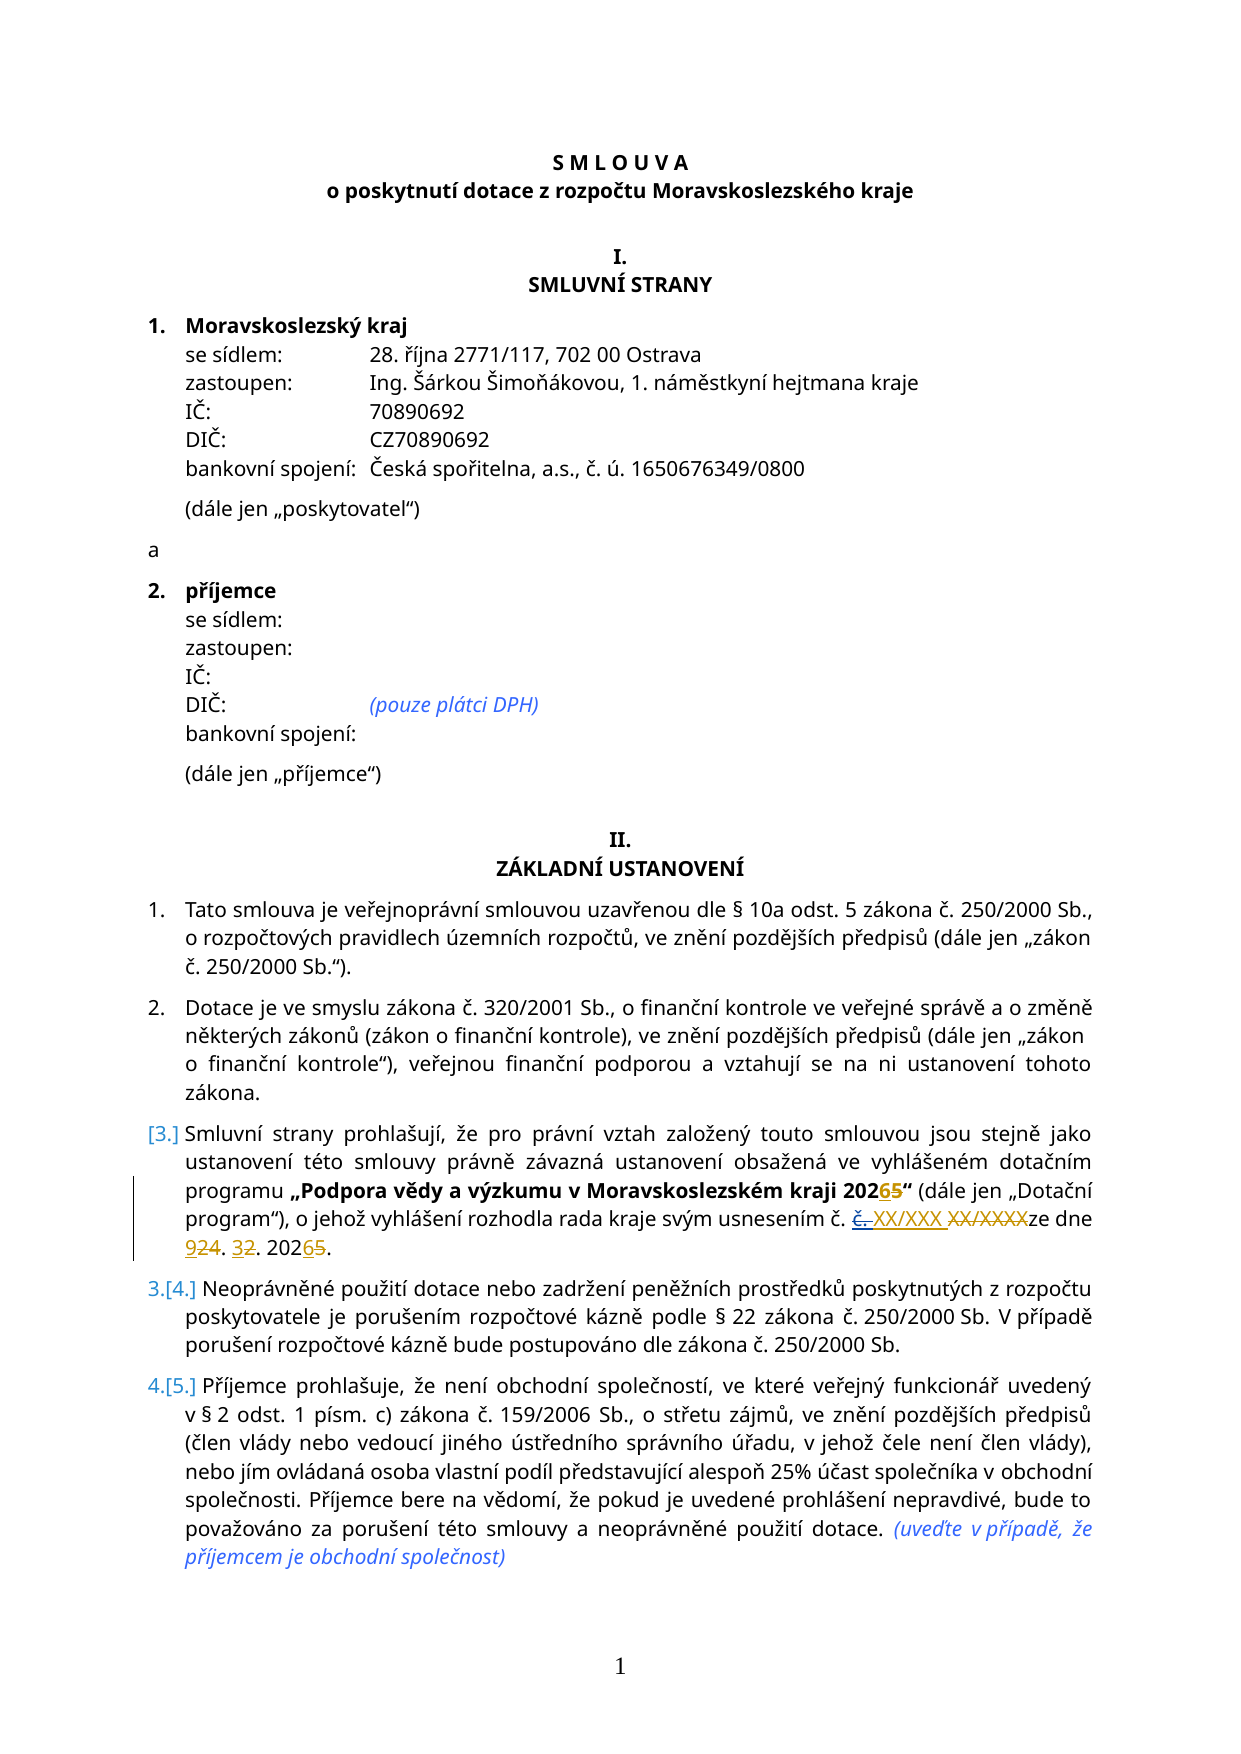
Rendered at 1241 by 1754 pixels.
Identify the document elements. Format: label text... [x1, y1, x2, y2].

text bankovní spojení: Česká spořitelna, a.s., č. ú. 1650676349/0800 [185, 454, 1092, 482]
text bankovní spojení: [185, 719, 1092, 747]
text a [148, 536, 1092, 564]
text DIČ: (pouze plátci DPH) [185, 690, 1092, 719]
text DIČ: CZ70890692 [185, 425, 1092, 454]
text se sídlem: 28. října 2771/117, 702 00 Ostrava [185, 340, 1092, 368]
text IČ: [185, 662, 1092, 690]
text IČ: 70890692 [185, 397, 1092, 425]
subtitle S M L O U V A [148, 148, 1092, 176]
subtitle Moravskoslezský kraj [148, 311, 1092, 340]
text se sídlem: [185, 605, 1092, 633]
subtitle SMLUVNÍ STRANY [148, 271, 1092, 299]
list Neoprávněné použití dotace nebo zadržení peněžních prostředků poskytnutých z rozpočtu poskytovatele je porušením rozpočtové kázně podle § 22 zákona č. 250/2000 Sb. V případě porušení rozpočtové kázně bude postupováno dle zákona č. 250/2000 Sb. [148, 1274, 1092, 1359]
text o poskytnutí dotace z rozpočtu Moravskoslezského kraje [148, 176, 1092, 204]
list Příjemce prohlašuje, že není obchodní společností, ve které veřejný funkcionář uvedený v § 2 odst. 1 písm. c) zákona č. 159/2006 Sb., o střetu zájmů, ve znění pozdějších předpisů (člen vlády nebo vedoucí jiného ústředního správního úřadu, v jehož čele není člen vlády), nebo jím ovládaná osoba vlastní podíl představující alespoň 25% účast společníka v obchodní společnosti. Příjemce bere na vědomí, že pokud je uvedené prohlášení nepravdivé, bude to považováno za porušení této smlouvy a neoprávněné použití dotace. (uveďte v případě, že příjemcem je obchodní společnost) [148, 1371, 1092, 1571]
text zastoupen: Ing. Šárkou Šimoňákovou, 1. náměstkyní hejtmana kraje [185, 368, 1092, 397]
list Smluvní strany prohlašují, že pro právní vztah založený touto smlouvou jsou stejně jako ustanovení této smlouvy právně závazná ustanovení obsažená ve vyhlášeném dotačním programu „Podpora vědy a výzkumu v Moravskoslezském kraji 2026“ (dále jen „Dotační program“), o jehož vyhlášení rozhodla rada kraje svým usnesením č. XX/XXX ze dne 9. 3. 2026. [148, 1119, 1092, 1261]
subtitle příjemce [148, 576, 1092, 605]
text (dále jen „poskytovatel“) [185, 494, 1092, 523]
text I. [148, 242, 1092, 271]
text (dále jen „příjemce“) [185, 759, 1092, 788]
text zastoupen: [185, 633, 1092, 662]
list Tato smlouva je veřejnoprávní smlouvou uzavřenou dle § 10a odst. 5 zákona č. 250/2000 Sb., o rozpočtových pravidlech územních rozpočtů, ve znění pozdějších předpisů (dále jen „zákon č. 250/2000 Sb.“). [148, 895, 1092, 980]
list Dotace je ve smyslu zákona č. 320/2001 Sb., o finanční kontrole ve veřejné správě a o změně některých zákonů (zákon o finanční kontrole), ve znění pozdějších předpisů (dále jen „zákon o finanční kontrole“), veřejnou finanční podporou a vztahují se na ni ustanovení tohoto zákona. [148, 993, 1092, 1106]
text ZÁKLADNÍ USTANOVENÍ [148, 854, 1092, 882]
text II. [148, 826, 1092, 854]
